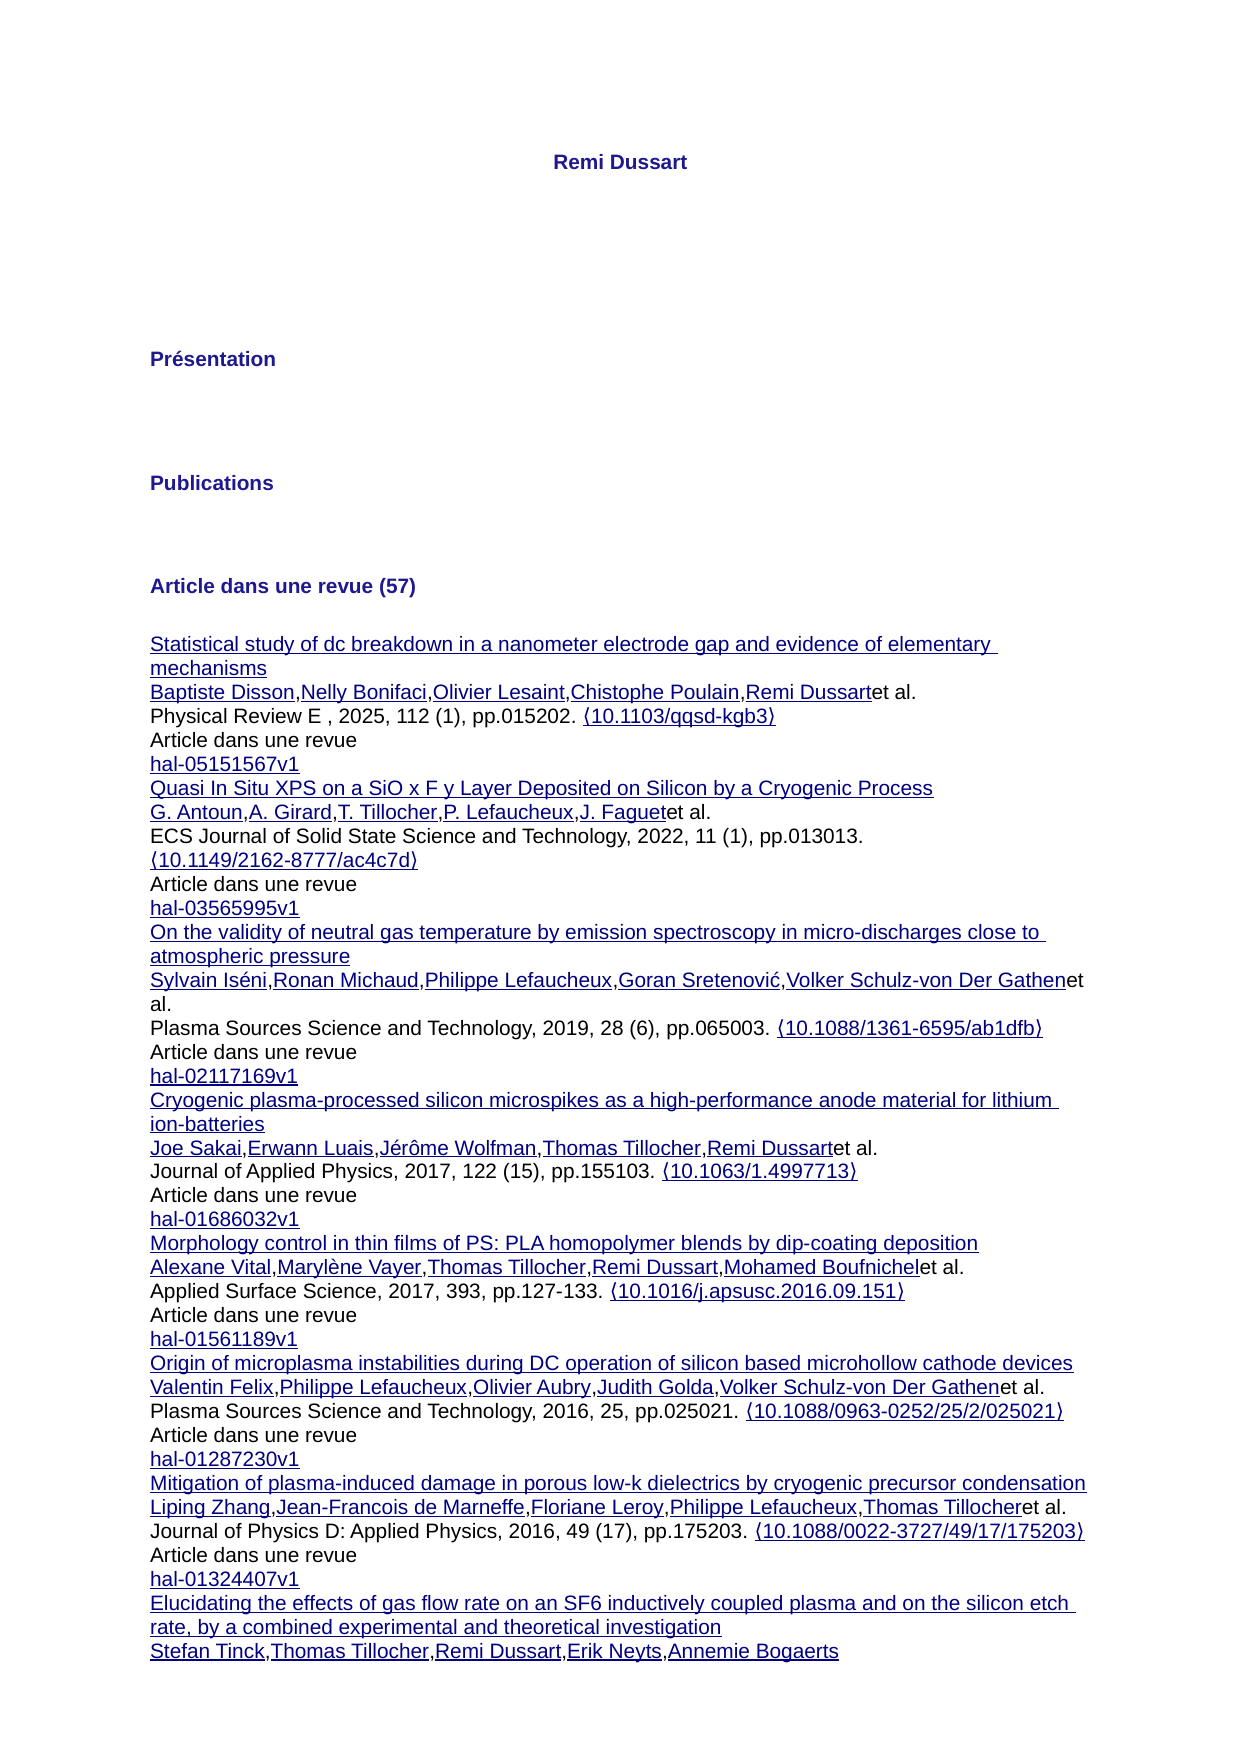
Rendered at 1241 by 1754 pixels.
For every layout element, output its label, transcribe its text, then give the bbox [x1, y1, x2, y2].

table_cell On the validity of neutral gas temperature by emission spectroscopy in micro-discharges close to atmospheric pressure Sylvain Iséni,Ronan Michaud,Philippe Lefaucheux,Goran Sretenović,Volker Schulz-von Der Gathenet al. Plasma Sources Science and Technology, 2019, 28 (6), pp.065003. ⟨10.1088/1361-6595/ab1dfb⟩ Article dans une revue hal-02117169v1 [150, 920, 1090, 1087]
table_cell Elucidating the effects of gas flow rate on an SF6 inductively coupled plasma and on the silicon etch rate, by a combined experimental and theoretical investigation Stefan Tinck,Thomas Tillocher,Remi Dussart,Erik Neyts,Annemie Bogaerts [150, 1591, 1090, 1662]
subtitle Article dans une revue (57) [150, 574, 1090, 598]
table_cell Quasi In Situ XPS on a SiO x F y Layer Deposited on Silicon by a Cryogenic Process G. Antoun,A. Girard,T. Tillocher,P. Lefaucheux,J. Faguetet al. ECS Journal of Solid State Science and Technology, 2022, 11 (1), pp.013013. ⟨10.1149/2162-8777/ac4c7d⟩ Article dans une revue hal-03565995v1 [150, 776, 1090, 920]
table_cell Mitigation of plasma-induced damage in porous low-k dielectrics by cryogenic precursor condensation Liping Zhang,Jean-Francois de Marneffe,Floriane Leroy,Philippe Lefaucheux,Thomas Tillocheret al. Journal of Physics D: Applied Physics, 2016, 49 (17), pp.175203. ⟨10.1088/0022-3727/49/17/175203⟩ Article dans une revue hal-01324407v1 [150, 1471, 1090, 1591]
subtitle Publications [150, 471, 1090, 495]
subtitle Présentation [150, 347, 1090, 371]
table_header Statistical study of dc breakdown in a nanometer electrode gap and evidence of elementary mechanisms Baptiste Disson,Nelly Bonifaci,Olivier Lesaint,Chistophe Poulain,Remi Dussartet al. Physical Review E , 2025, 112 (1), pp.015202. ⟨10.1103/qqsd-kgb3⟩ Article dans une revue hal-05151567v1 [150, 632, 1090, 776]
table_cell Morphology control in thin films of PS: PLA homopolymer blends by dip-coating deposition Alexane Vital,Marylène Vayer,Thomas Tillocher,Remi Dussart,Mohamed Boufnichelet al. Applied Surface Science, 2017, 393, pp.127-133. ⟨10.1016/j.apsusc.2016.09.151⟩ Article dans une revue hal-01561189v1 [150, 1231, 1090, 1351]
table_cell Origin of microplasma instabilities during DC operation of silicon based microhollow cathode devices Valentin Felix,Philippe Lefaucheux,Olivier Aubry,Judith Golda,Volker Schulz-von Der Gathenet al. Plasma Sources Science and Technology, 2016, 25, pp.025021. ⟨10.1088/0963-0252/25/2/025021⟩ Article dans une revue hal-01287230v1 [150, 1351, 1090, 1471]
table_cell Cryogenic plasma-processed silicon microspikes as a high-performance anode material for lithium ion-batteries Joe Sakai,Erwann Luais,Jérôme Wolfman,Thomas Tillocher,Remi Dussartet al. Journal of Applied Physics, 2017, 122 (15), pp.155103. ⟨10.1063/1.4997713⟩ Article dans une revue hal-01686032v1 [150, 1088, 1090, 1231]
subtitle Remi Dussart [150, 150, 1090, 174]
